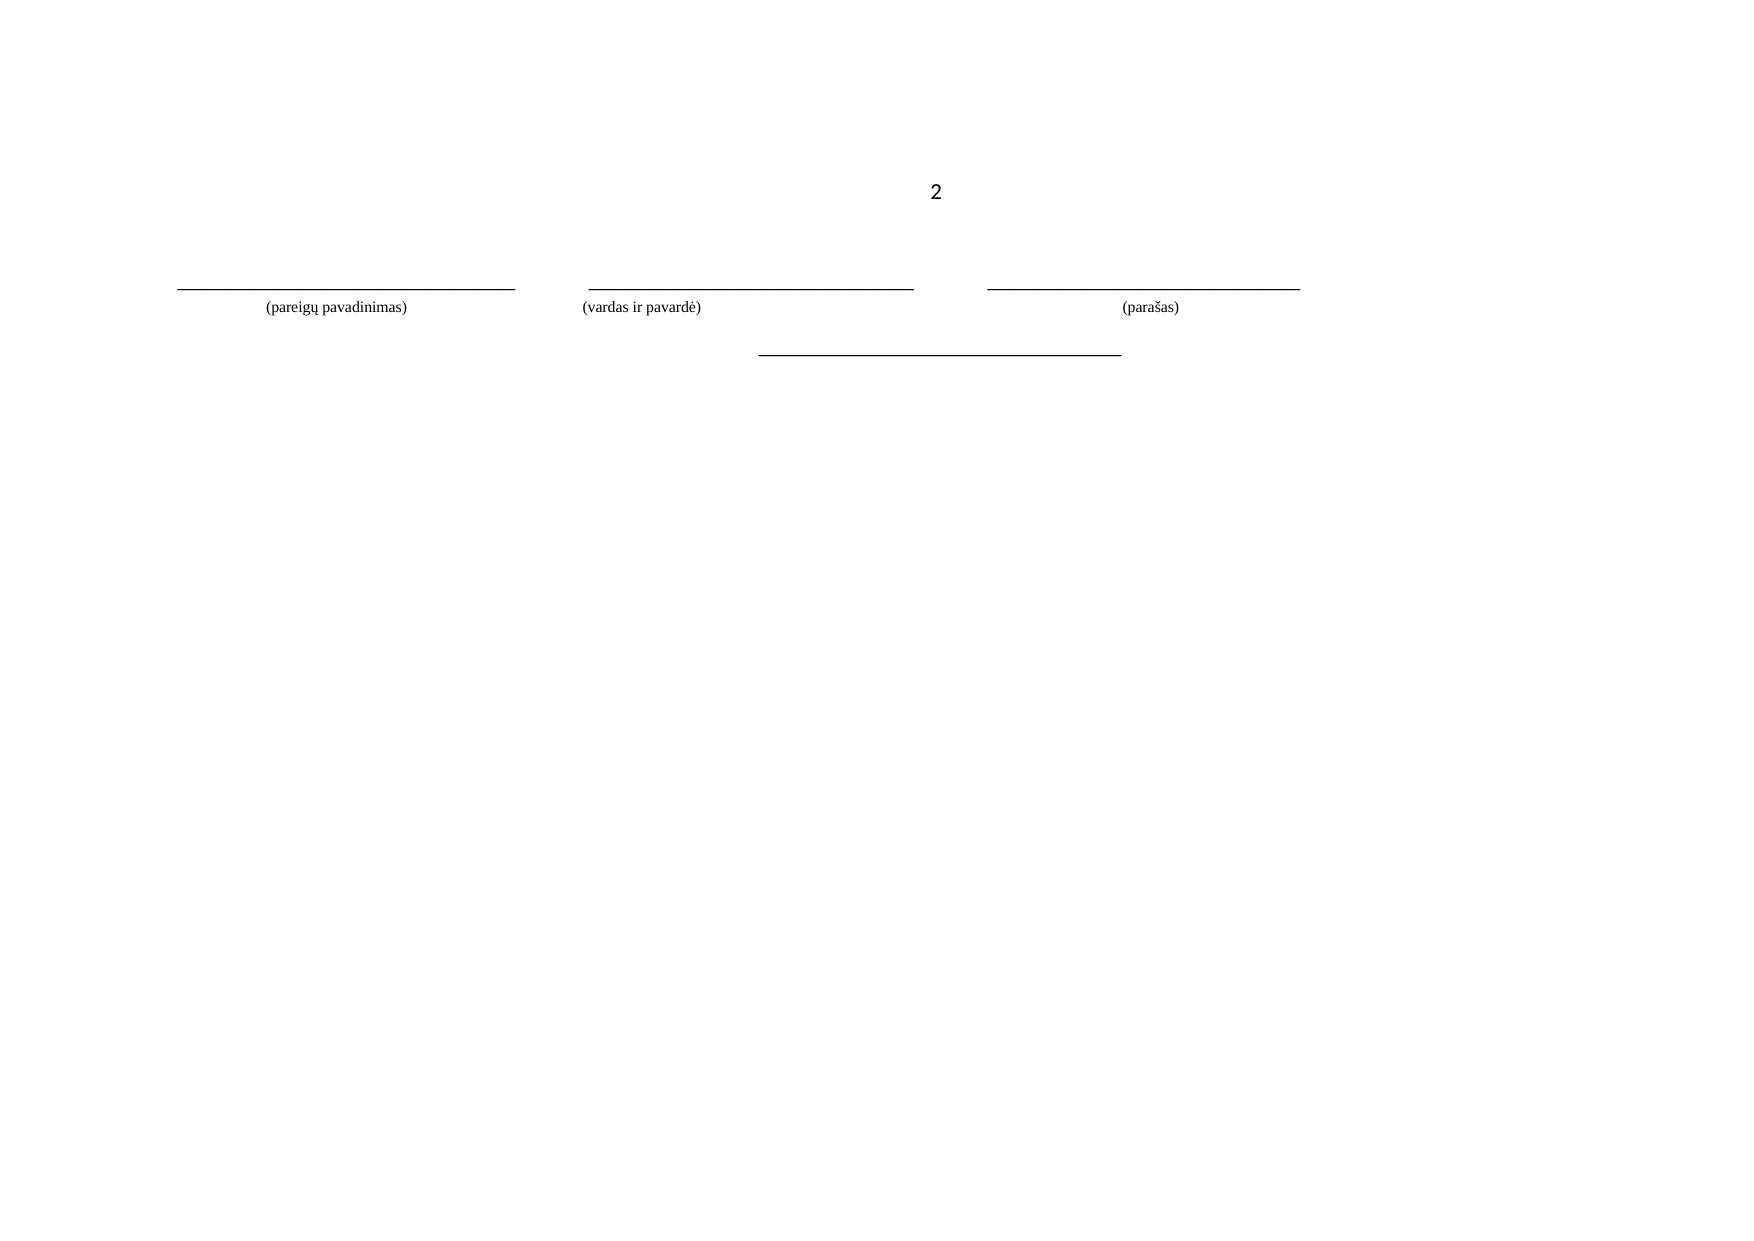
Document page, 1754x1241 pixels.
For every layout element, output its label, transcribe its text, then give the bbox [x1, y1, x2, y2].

text _____________________________ [177, 331, 1702, 359]
text ___________________________ __________________________ _________________________ [177, 264, 1702, 293]
text (pareigų pavadinimas) (vardas ir pavardė) (parašas) [177, 298, 1702, 326]
